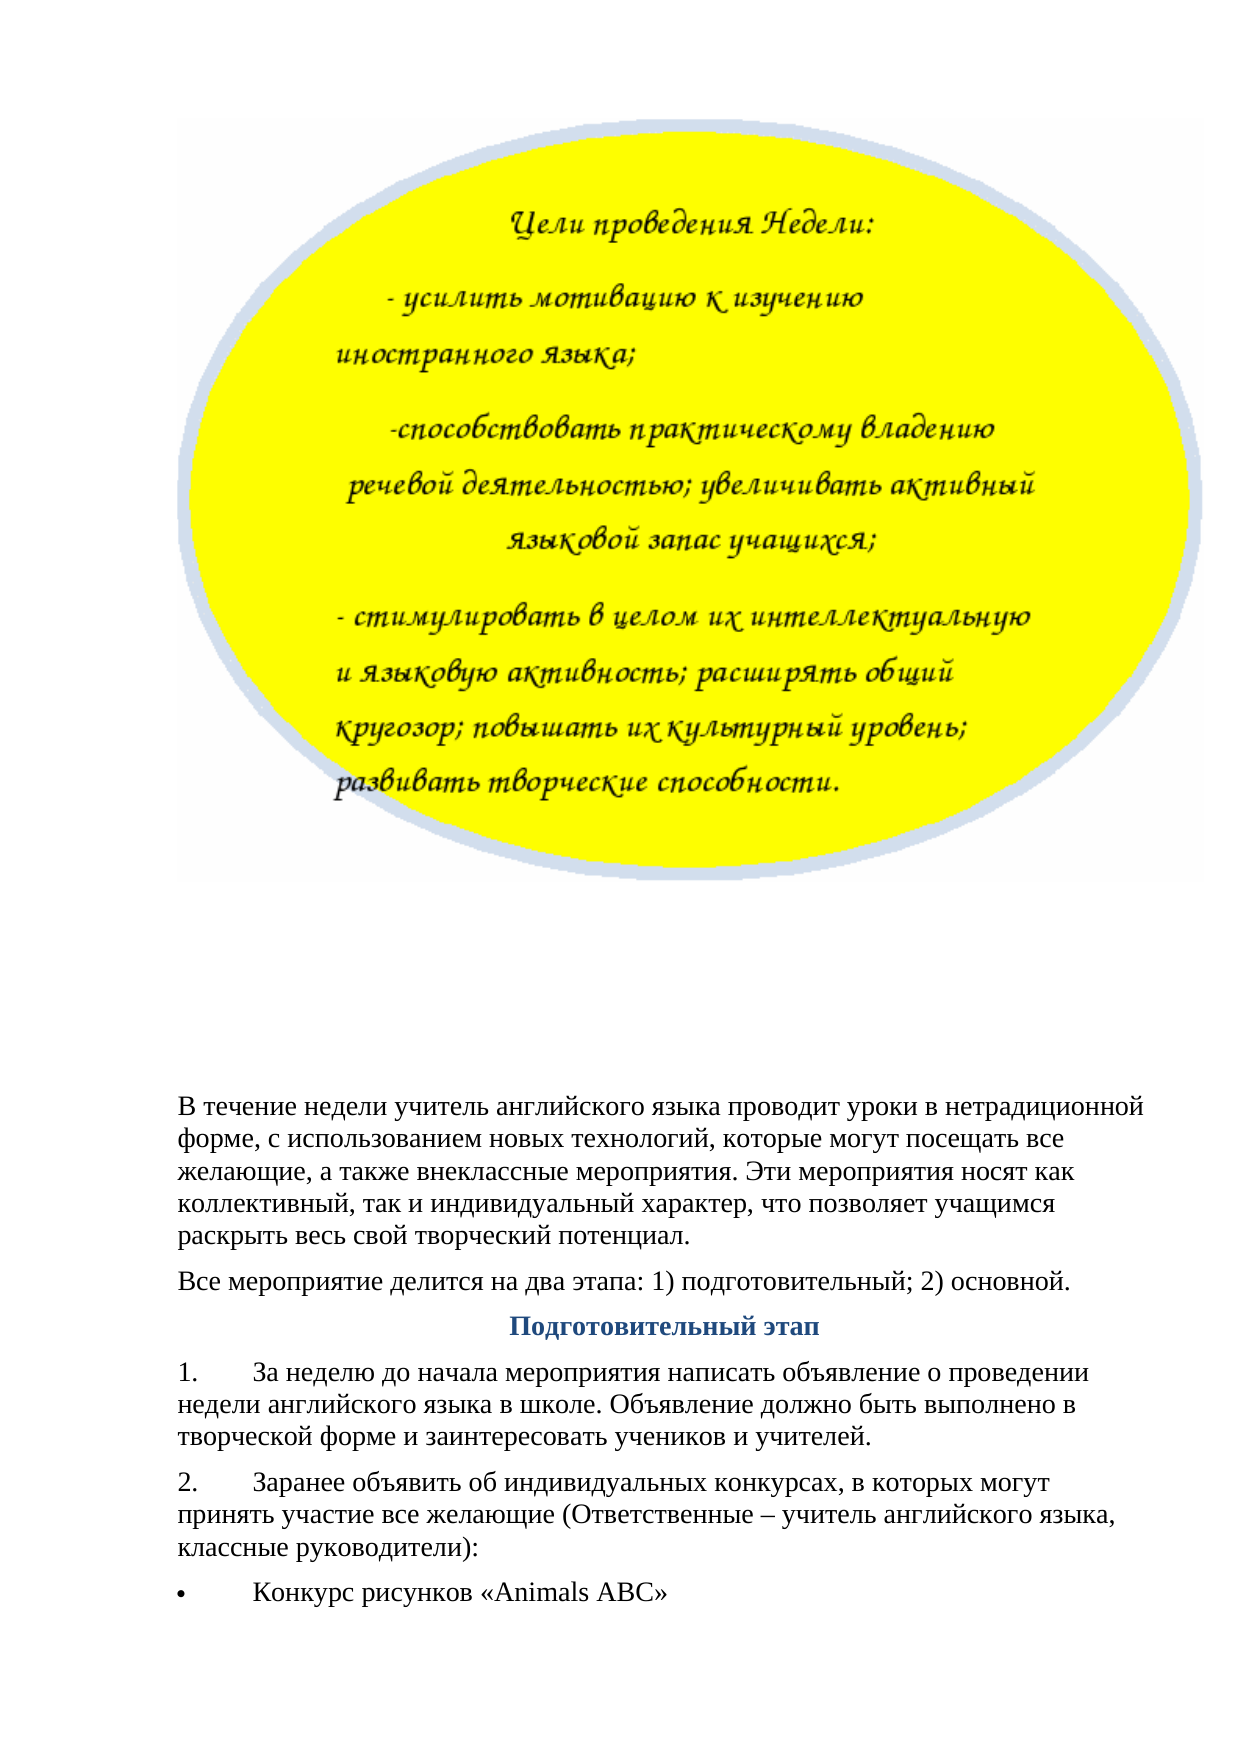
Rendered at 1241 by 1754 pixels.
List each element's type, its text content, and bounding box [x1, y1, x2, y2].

list За неделю до начала мероприятия написать объявление о проведении недели английского языка в школе. Объявление должно быть выполнено в творческой форме и заинтересовать учеников и учителей. [177, 1354, 1152, 1452]
text Подготовительный этап [177, 1309, 1152, 1342]
picture [177, 118, 1204, 882]
text В течение недели учитель английского языка проводит уроки в нетрадиционной форме, с использованием новых технологий, которые могут посещать все желающие, а также внеклассные мероприятия. Эти мероприятия носят как коллективный, так и индивидуальный характер, что позволяет учащимся раскрыть весь свой творческий потенциал. [177, 1089, 1152, 1251]
list Конкурс рисунков «Animals ABC» [177, 1575, 1152, 1607]
text Все мероприятие делится на два этапа: 1) подготовительный; 2) основной. [177, 1264, 1152, 1296]
list Заранее объявить об индивидуальных конкурсах, в которых могут принять участие все желающие (Ответственные – учитель английского языка, классные руководители): [177, 1465, 1152, 1562]
